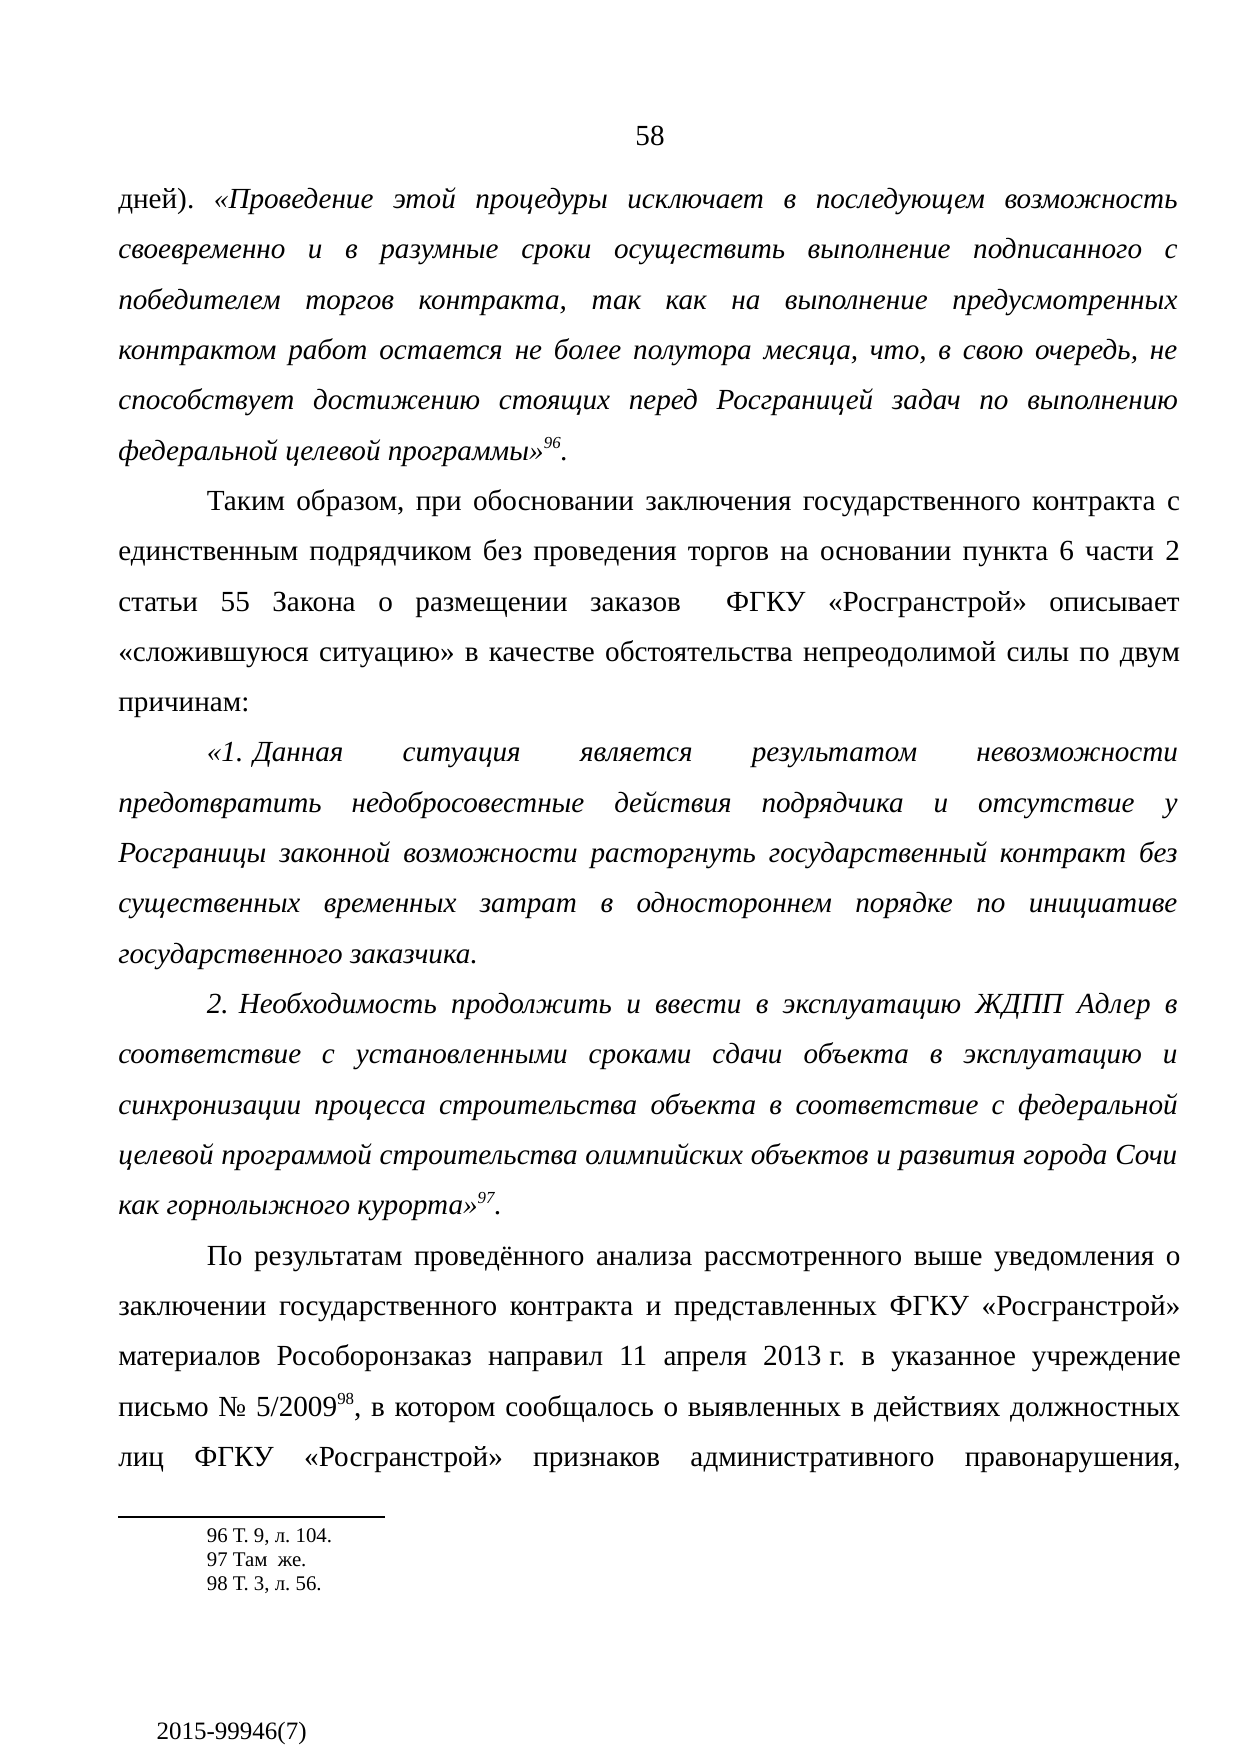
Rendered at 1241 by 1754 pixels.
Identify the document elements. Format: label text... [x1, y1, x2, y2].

text Там же. [118, 1547, 1181, 1571]
text Т. 3, л. 56. [118, 1571, 1181, 1595]
text По результатам проведённого анализа рассмотренного выше уведомления о заключении государственного контракта и представленных ФГКУ «Росгранстрой» материалов Рособоронзаказ направил 11 апреля 2013 г. в указанное учреждение письмо № 5/2009, в котором сообщалось о выявленных в действиях должностных лиц ФГКУ «Росгранстрой» признаков административного правонарушения, [118, 1238, 1181, 1472]
text Т. 9, л. 104. [118, 1523, 1181, 1547]
text Таким образом, при обосновании заключения государственного контракта с единственным подрядчиком без проведения торгов на основании пункта 6 части 2 статьи 55 Закона о размещении заказов ФГКУ «Росгранстрой» описывает «сложившуюся ситуацию» в качестве обстоятельства непреодолимой силы по двум причинам: [118, 483, 1181, 718]
text дней). «Проведение этой процедуры исключает в последующем возможность своевременно и в разумные сроки осуществить выполнение подписанного с победителем торгов контракта, так как на выполнение предусмотренных контрактом работ остается не более полутора месяца, что, в свою очередь, не способствует достижению стоящих перед Росграницей задач по выполнению федеральной целевой программы». [118, 181, 1181, 466]
text «1. Данная ситуация является результатом невозможности предотвратить недобросовестные действия подрядчика и отсутствие у Росграницы законной возможности расторгнуть государственный контракт без существенных временных затрат в одностороннем порядке по инициативе государственного заказчика. [118, 734, 1181, 969]
text 2. Необходимость продолжить и ввести в эксплуатацию ЖДПП Адлер в соответствие с установленными сроками сдачи объекта в эксплуатацию и синхронизации процесса строительства объекта в соответствие с федеральной целевой программой строительства олимпийских объектов и развития города Сочи как горнолыжного курорта». [118, 986, 1181, 1221]
